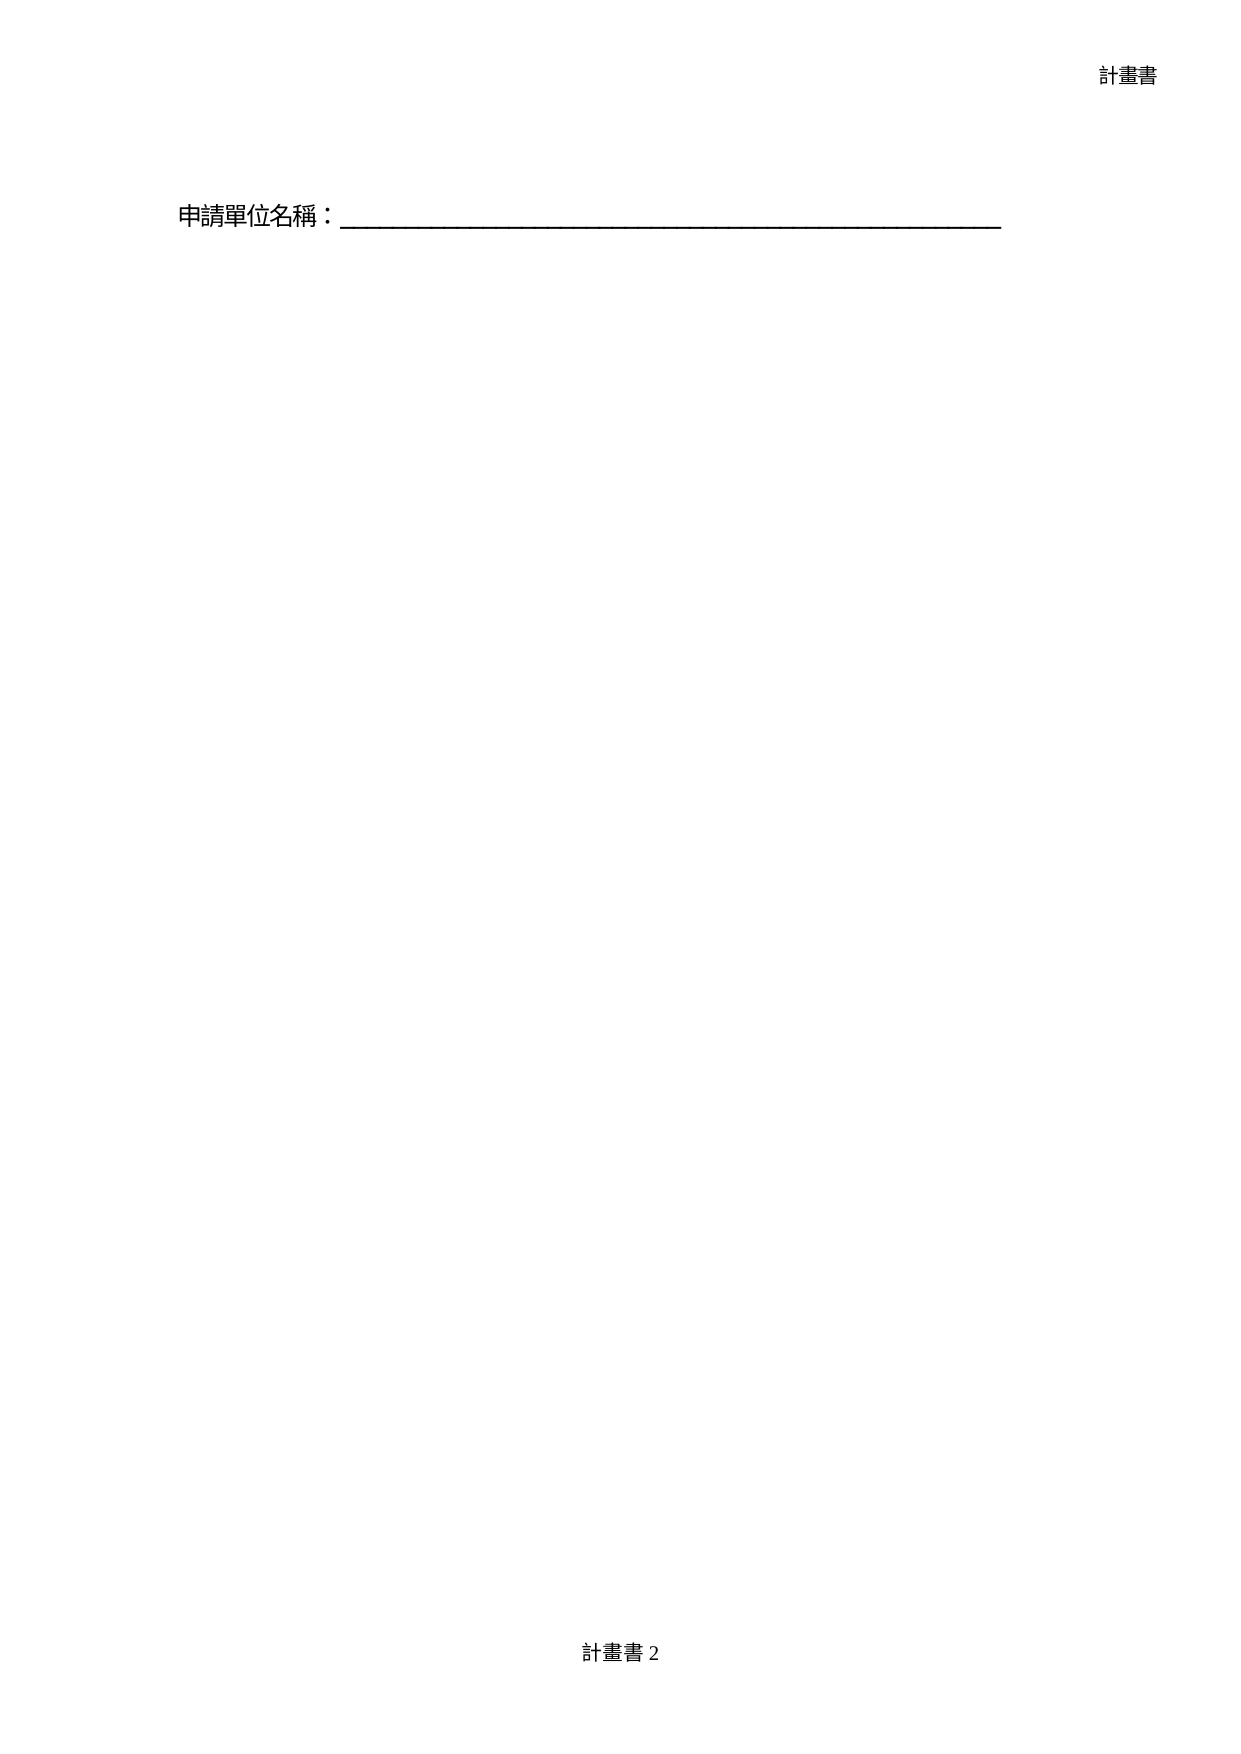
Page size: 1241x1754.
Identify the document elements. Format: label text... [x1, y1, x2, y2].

text 申請單位名稱：___________________________________________________ [177, 173, 1122, 236]
